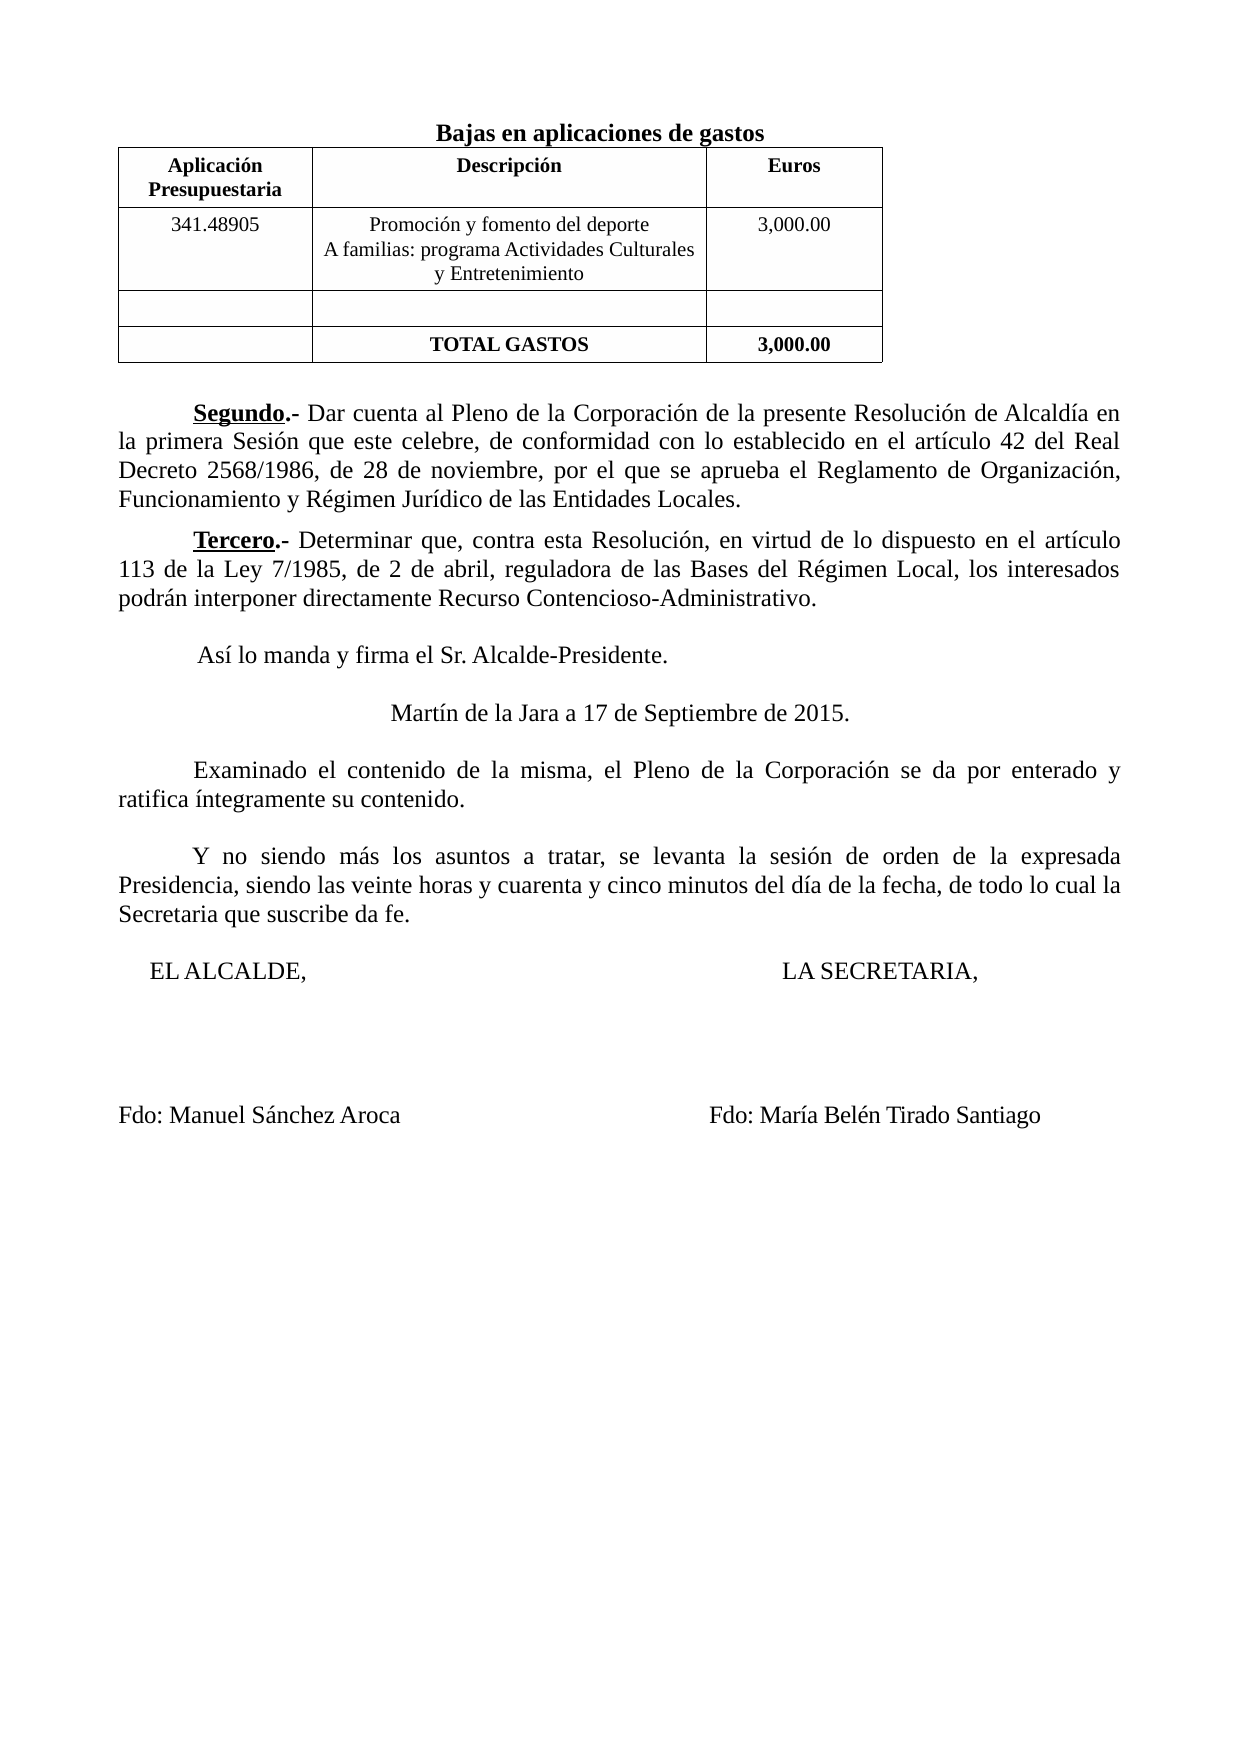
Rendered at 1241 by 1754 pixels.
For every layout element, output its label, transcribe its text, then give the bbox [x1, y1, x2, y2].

table_cell 341.48905 [119, 208, 312, 290]
text Examinado el contenido de la misma, el Pleno de la Corporación se da por enterado y ratifica íntegramente su contenido. [118, 755, 1122, 813]
text Y no siendo más los asuntos a tratar, se levanta la sesión de orden de la expresada Presidencia, siendo las veinte horas y cuarenta y cinco minutos del día de la fecha, de todo lo cual la Secretaria que suscribe da fe. [118, 841, 1122, 928]
table_cell 3.000,00 [707, 327, 882, 362]
table_cell [707, 291, 882, 326]
table_cell [119, 327, 312, 362]
table_header Aplicación Presupuestaria [119, 148, 312, 207]
text EL ALCALDE, LA SECRETARIA, [118, 956, 1122, 985]
text Fdo: Manuel Sánchez Aroca Fdo: María Belén Tirado Santiago [118, 1100, 1122, 1129]
subtitle Bajas en aplicaciones de gastos [118, 118, 1122, 147]
table_cell TOTAL GASTOS [313, 327, 706, 362]
table_header Euros [707, 148, 882, 207]
table_cell Promoción y fomento del deporte A familias: programa Actividades Culturales y Entretenimiento [313, 208, 706, 290]
table_cell [119, 291, 312, 326]
text Segundo.- Dar cuenta al Pleno de la Corporación de la presente Resolución de Alcaldía en la primera Sesión que este celebre, de conformidad con lo establecido en el artículo 42 del Real Decreto 2568/1986, de 28 de noviembre, por el que se aprueba el Reglamento de Organización, Funcionamiento y Régimen Jurídico de las Entidades Locales. [118, 398, 1122, 513]
table_cell 3.000,00 [707, 208, 882, 290]
table_cell [313, 291, 706, 326]
text Así lo manda y firma el Sr. Alcalde-Presidente. [118, 640, 1122, 669]
table_header Descripción [313, 148, 706, 207]
text Martín de la Jara a 17 de Septiembre de 2015. [118, 698, 1122, 726]
text Tercero.- Determinar que, contra esta Resolución, en virtud de lo dispuesto en el artículo 113 de la Ley 7/1985, de 2 de abril, reguladora de las Bases del Régimen Local, los interesados podrán interponer directamente Recurso Contencioso-Administrativo. [118, 525, 1122, 611]
